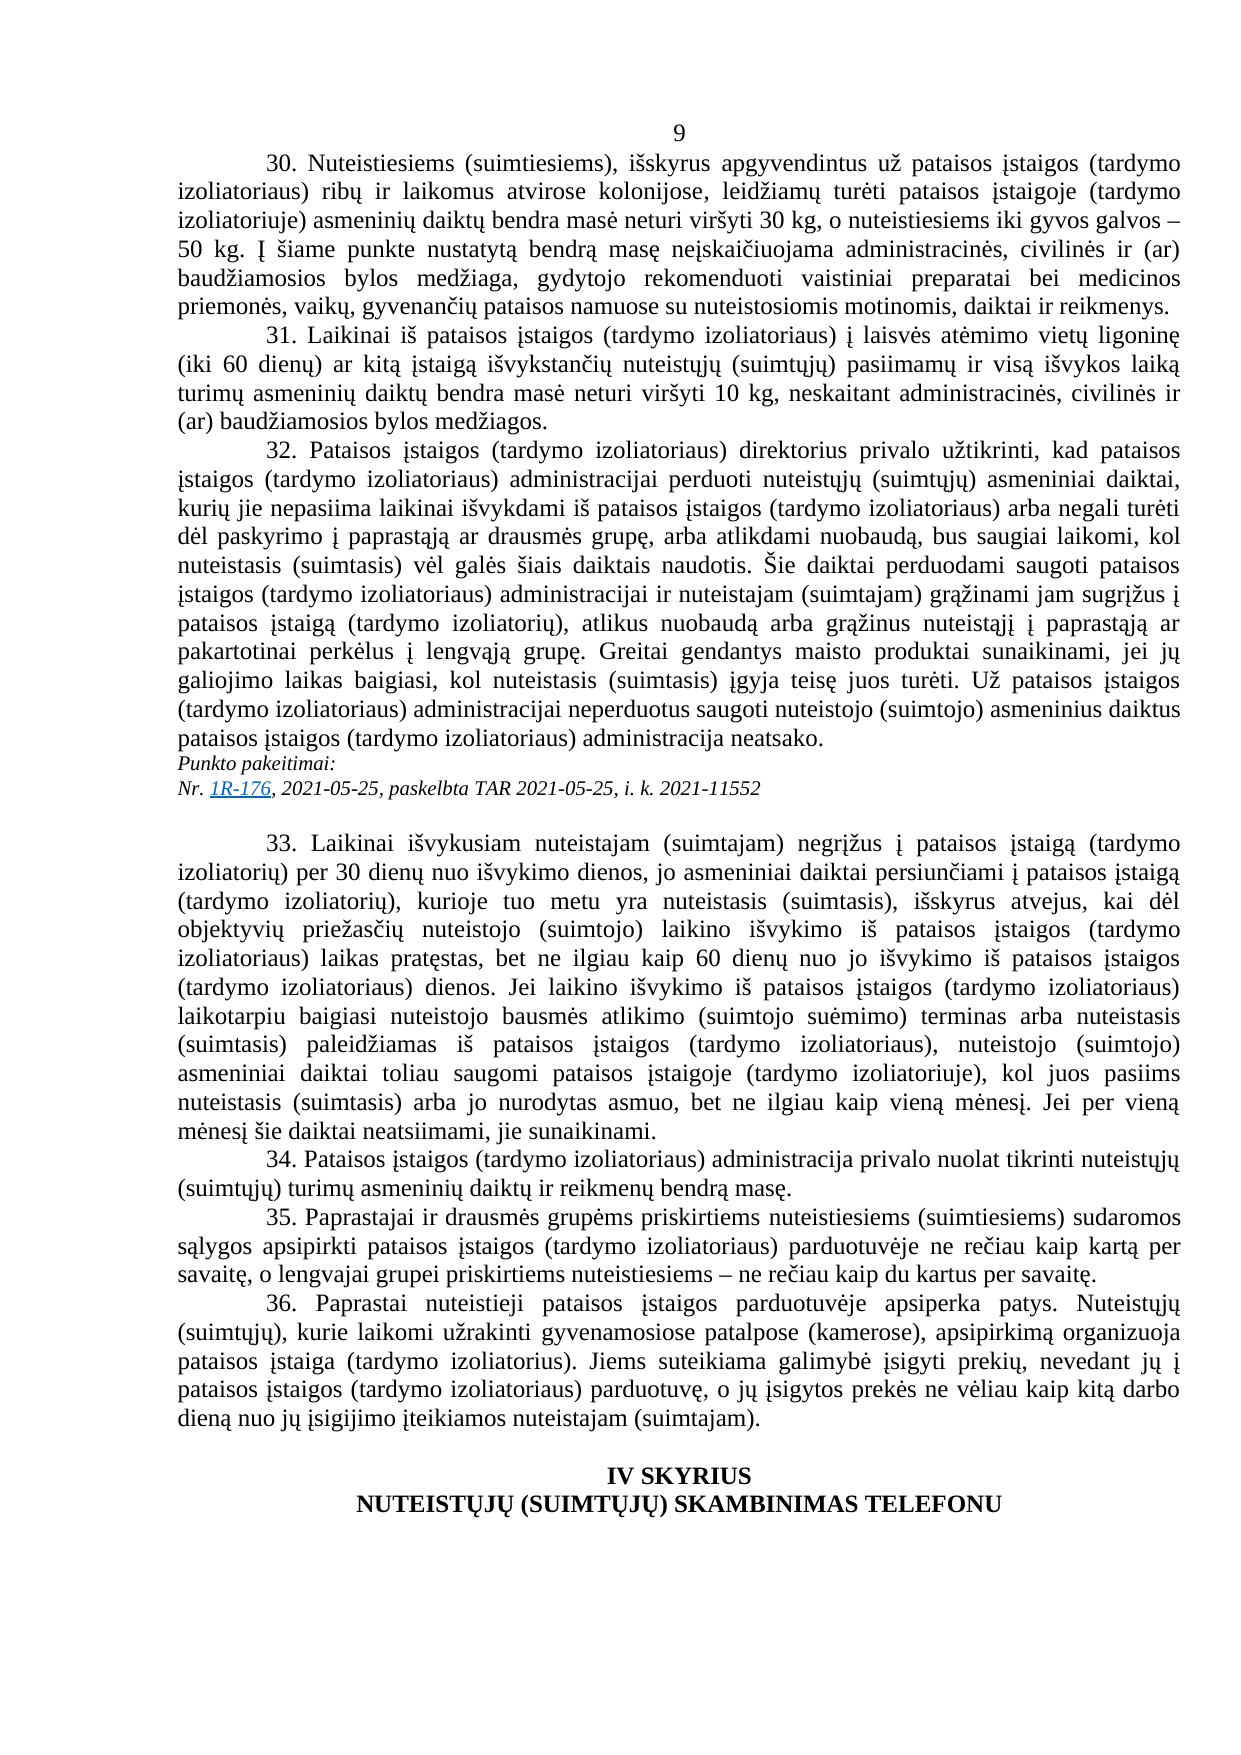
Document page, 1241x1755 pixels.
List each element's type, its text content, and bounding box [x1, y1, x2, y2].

text NUTEISTŲJŲ (SUIMTŲJŲ) SKAMBINIMAS TELEFONU [177, 1489, 1181, 1518]
text 32. Pataisos įstaigos (tardymo izoliatoriaus) direktorius privalo užtikrinti, kad pataisos įstaigos (tardymo izoliatoriaus) administracijai perduoti nuteistųjų (suimtųjų) asmeniniai daiktai, kurių jie nepasiima laikinai išvykdami iš pataisos įstaigos (tardymo izoliatoriaus) arba negali turėti dėl paskyrimo į paprastąją ar drausmės grupę, arba atlikdami nuobaudą, bus saugiai laikomi, kol nuteistasis (suimtasis) vėl galės šiais daiktais naudotis. Šie daiktai perduodami saugoti pataisos įstaigos (tardymo izoliatoriaus) administracijai ir nuteistajam (suimtajam) grąžinami jam sugrįžus į pataisos įstaigą (tardymo izoliatorių), atlikus nuobaudą arba grąžinus nuteistąjį į paprastąją ar pakartotinai perkėlus į lengvąją grupę. Greitai gendantys maisto produktai sunaikinami, jei jų galiojimo laikas baigiasi, kol nuteistasis (suimtasis) įgyja teisę juos turėti. Už pataisos įstaigos (tardymo izoliatoriaus) administracijai neperduotus saugoti nuteistojo (suimtojo) asmeninius daiktus pataisos įstaigos (tardymo izoliatoriaus) administracija neatsako. [177, 435, 1181, 751]
text 33. Laikinai išvykusiam nuteistajam (suimtajam) negrįžus į pataisos įstaigą (tardymo izoliatorių) per 30 dienų nuo išvykimo dienos, jo asmeniniai daiktai persiunčiami į pataisos įstaigą (tardymo izoliatorių), kurioje tuo metu yra nuteistasis (suimtasis), išskyrus atvejus, kai dėl objektyvių priežasčių nuteistojo (suimtojo) laikino išvykimo iš pataisos įstaigos (tardymo izoliatoriaus) laikas pratęstas, bet ne ilgiau kaip 60 dienų nuo jo išvykimo iš pataisos įstaigos (tardymo izoliatoriaus) dienos. Jei laikino išvykimo iš pataisos įstaigos (tardymo izoliatoriaus) laikotarpiu baigiasi nuteistojo bausmės atlikimo (suimtojo suėmimo) terminas arba nuteistasis (suimtasis) paleidžiamas iš pataisos įstaigos (tardymo izoliatoriaus), nuteistojo (suimtojo) asmeniniai daiktai toliau saugomi pataisos įstaigoje (tardymo izoliatoriuje), kol juos pasiims nuteistasis (suimtasis) arba jo nurodytas asmuo, bet ne ilgiau kaip vieną mėnesį. Jei per vieną mėnesį šie daiktai neatsiimami, jie sunaikinami. [177, 828, 1181, 1144]
text Punkto pakeitimai: [177, 751, 1181, 775]
text 34. Pataisos įstaigos (tardymo izoliatoriaus) administracija privalo nuolat tikrinti nuteistųjų (suimtųjų) turimų asmeninių daiktų ir reikmenų bendrą masę. [177, 1144, 1181, 1202]
text 31. Laikinai iš pataisos įstaigos (tardymo izoliatoriaus) į laisvės atėmimo vietų ligoninę (iki 60 dienų) ar kitą įstaigą išvykstančių nuteistųjų (suimtųjų) pasiimamų ir visą išvykos laiką turimų asmeninių daiktų bendra masė neturi viršyti 10 kg, neskaitant administracinės, civilinės ir (ar) baudžiamosios bylos medžiagos. [177, 320, 1181, 435]
text Nr. 1R-176, 2021-05-25, paskelbta TAR 2021-05-25, i. k. 2021-11552 [177, 775, 1181, 799]
text 35. Paprastajai ir drausmės grupėms priskirtiems nuteistiesiems (suimtiesiems) sudaromos sąlygos apsipirkti pataisos įstaigos (tardymo izoliatoriaus) parduotuvėje ne rečiau kaip kartą per savaitę, o lengvajai grupei priskirtiems nuteistiesiems – ne rečiau kaip du kartus per savaitę. [177, 1202, 1181, 1288]
text IV SKYRIUS [177, 1461, 1181, 1489]
text 36. Paprastai nuteistieji pataisos įstaigos parduotuvėje apsiperka patys. Nuteistųjų (suimtųjų), kurie laikomi užrakinti gyvenamosiose patalpose (kamerose), apsipirkimą organizuoja pataisos įstaiga (tardymo izoliatorius). Jiems suteikiama galimybė įsigyti prekių, nevedant jų į pataisos įstaigos (tardymo izoliatoriaus) parduotuvę, o jų įsigytos prekės ne vėliau kaip kitą darbo dieną nuo jų įsigijimo įteikiamos nuteistajam (suimtajam). [177, 1288, 1181, 1432]
text 30. Nuteistiesiems (suimtiesiems), išskyrus apgyvendintus už pataisos įstaigos (tardymo izoliatoriaus) ribų ir laikomus atvirose kolonijose, leidžiamų turėti pataisos įstaigoje (tardymo izoliatoriuje) asmeninių daiktų bendra masė neturi viršyti 30 kg, o nuteistiesiems iki gyvos galvos – 50 kg. Į šiame punkte nustatytą bendrą masę neįskaičiuojama administracinės, civilinės ir (ar) baudžiamosios bylos medžiaga, gydytojo rekomenduoti vaistiniai preparatai bei medicinos priemonės, vaikų, gyvenančių pataisos namuose su nuteistosiomis motinomis, daiktai ir reikmenys. [177, 148, 1181, 320]
